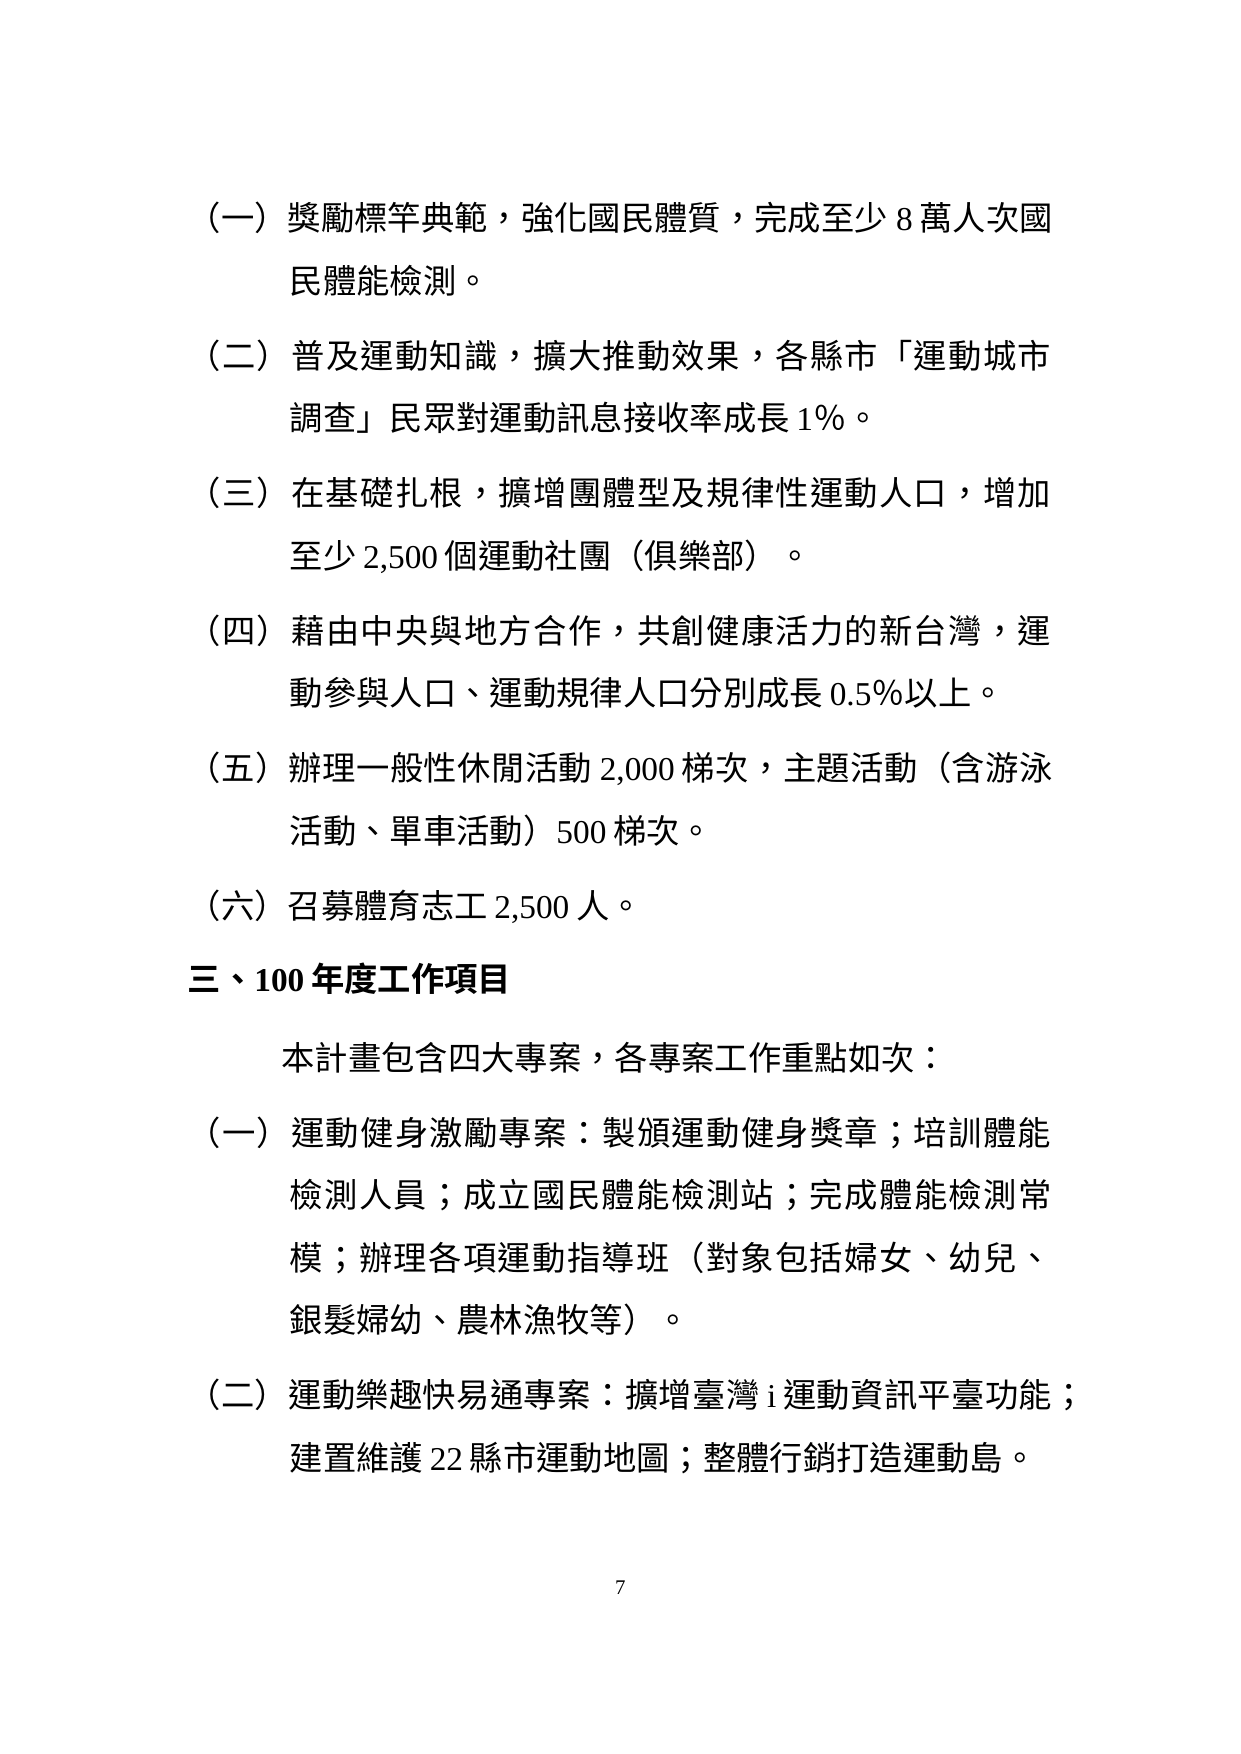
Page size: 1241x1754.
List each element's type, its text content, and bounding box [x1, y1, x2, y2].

text （三）在基礎扎根，擴增團體型及規律性運動人口，增加至少2,500個運動社團（俱樂部）。 [187, 450, 1053, 575]
text （一）運動健身激勵專案：製頒運動健身獎章；培訓體能檢測人員；成立國民體能檢測站；完成體能檢測常模；辦理各項運動指導班（對象包括婦女、幼兒、銀髮婦幼、農林漁牧等）。 [187, 1089, 1053, 1339]
text （六）召募體育志工2,500人。 [187, 862, 1053, 925]
text （二）普及運動知識，擴大推動效果，各縣市「運動城市調查」民眾對運動訊息接收率成長1％。 [187, 312, 1053, 437]
text 本計畫包含四大專案，各專案工作重點如次： [187, 1014, 1053, 1077]
text （四）藉由中央與地方合作，共創健康活力的新台灣，運動參與人口、運動規律人口分別成長0.5％以上。 [187, 587, 1053, 712]
text （五）辦理一般性休閒活動2,000梯次，主題活動（含游泳活動、單車活動）500梯次。 [187, 725, 1053, 850]
text 三、100年度工作項目 [187, 950, 1053, 1002]
text （二）運動樂趣快易通專案：擴增臺灣i運動資訊平臺功能；建置維護22縣市運動地圖；整體行銷打造運動島。 [187, 1352, 1053, 1477]
text （一）獎勵標竿典範，強化國民體質，完成至少8萬人次國民體能檢測。 [187, 175, 1053, 300]
